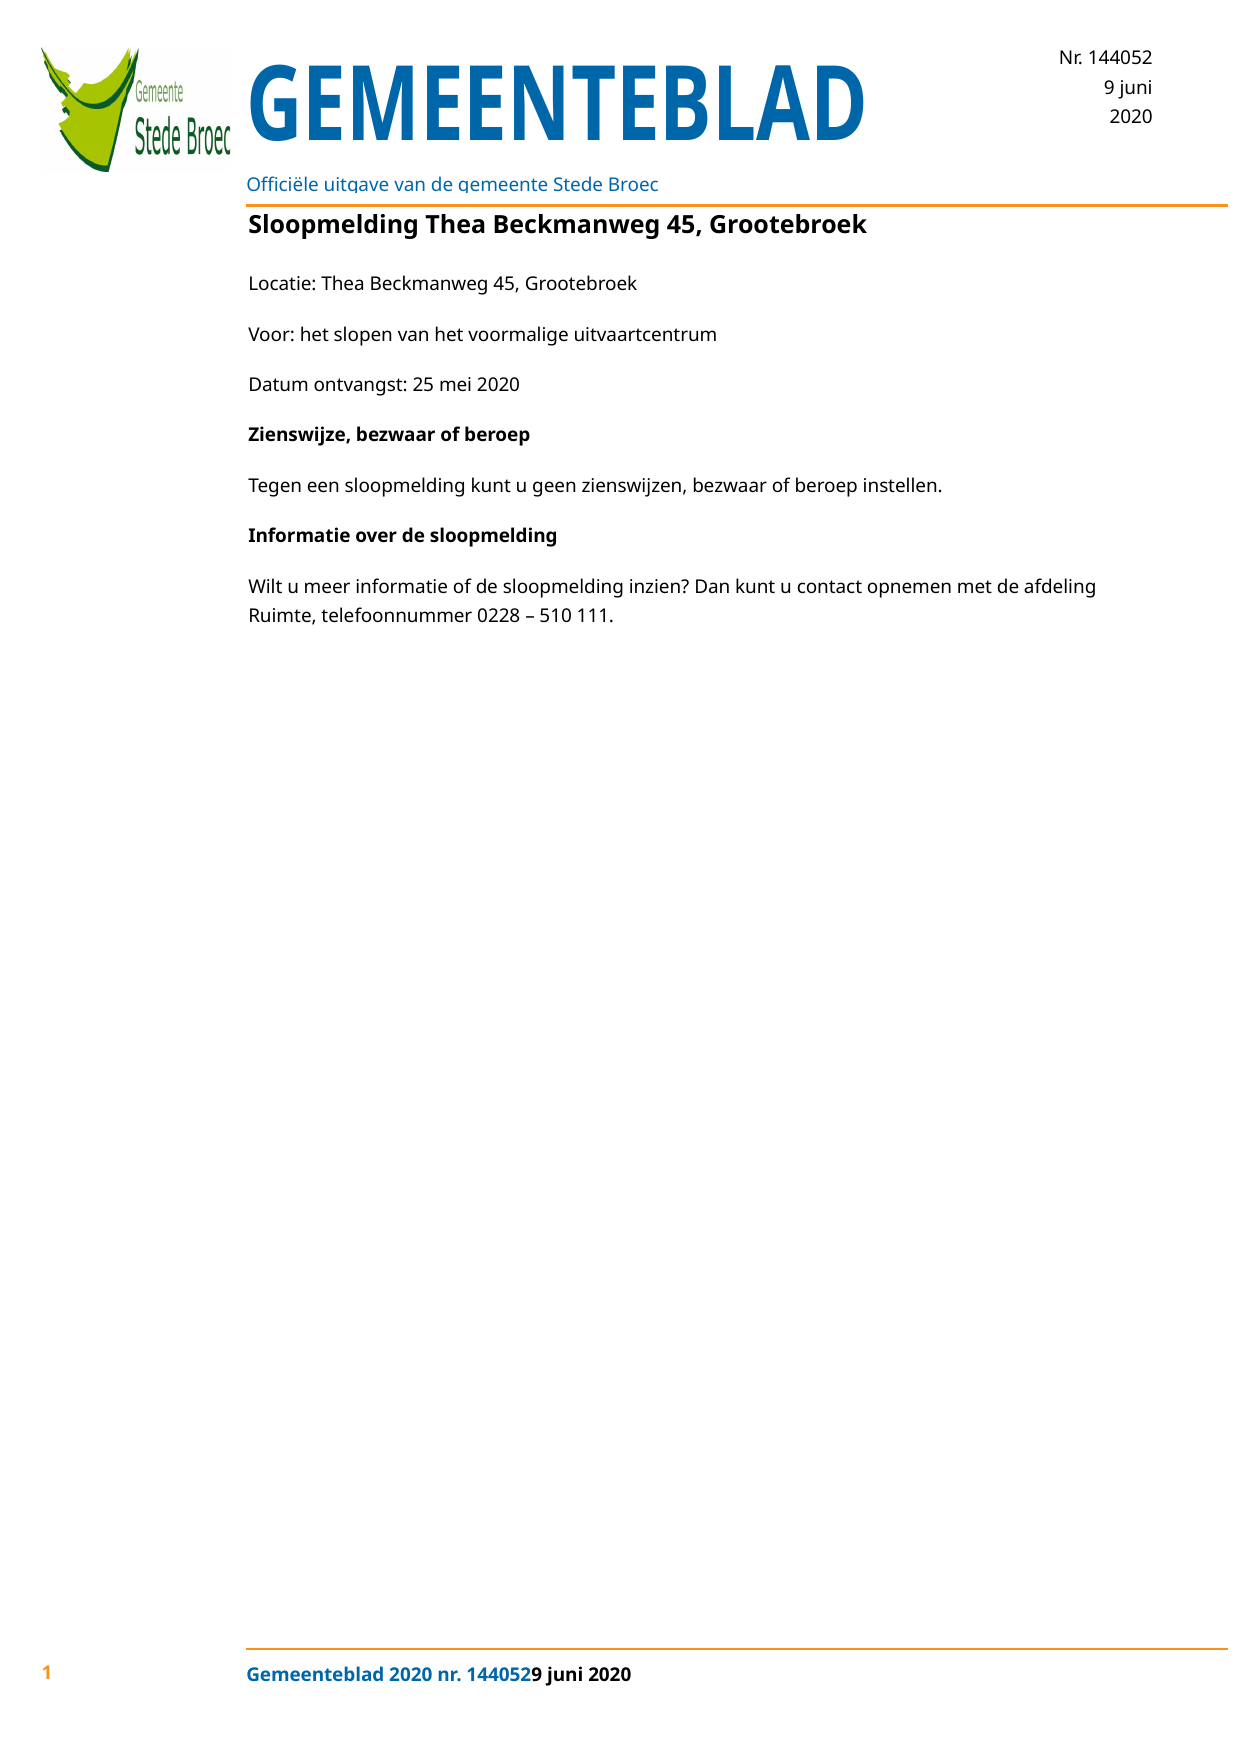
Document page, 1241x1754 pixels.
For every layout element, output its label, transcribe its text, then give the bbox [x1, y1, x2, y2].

text Tegen een sloopmelding kunt u geen zienswijzen, bezwaar of beroep instellen. [248, 472, 1152, 498]
text Informatie over de sloopmelding [248, 522, 1152, 548]
picture [41, 47, 231, 172]
text Zienswijze, bezwaar of beroep [248, 422, 1152, 447]
text Locatie: Thea Beckmanweg 45, Grootebroek [248, 270, 1152, 296]
text Datum ontvangst: 25 mei 2020 [248, 371, 1152, 397]
text Sloopmelding Thea Beckmanweg 45, Grootebroek [248, 207, 1152, 241]
text Voor: het slopen van het voormalige uitvaartcentrum [248, 321, 1152, 346]
text Wilt u meer informatie of de sloopmelding inzien? Dan kunt u contact opnemen met de afdeling Ruimte, telefoonnummer 0228 – 510 111. [248, 573, 1152, 628]
